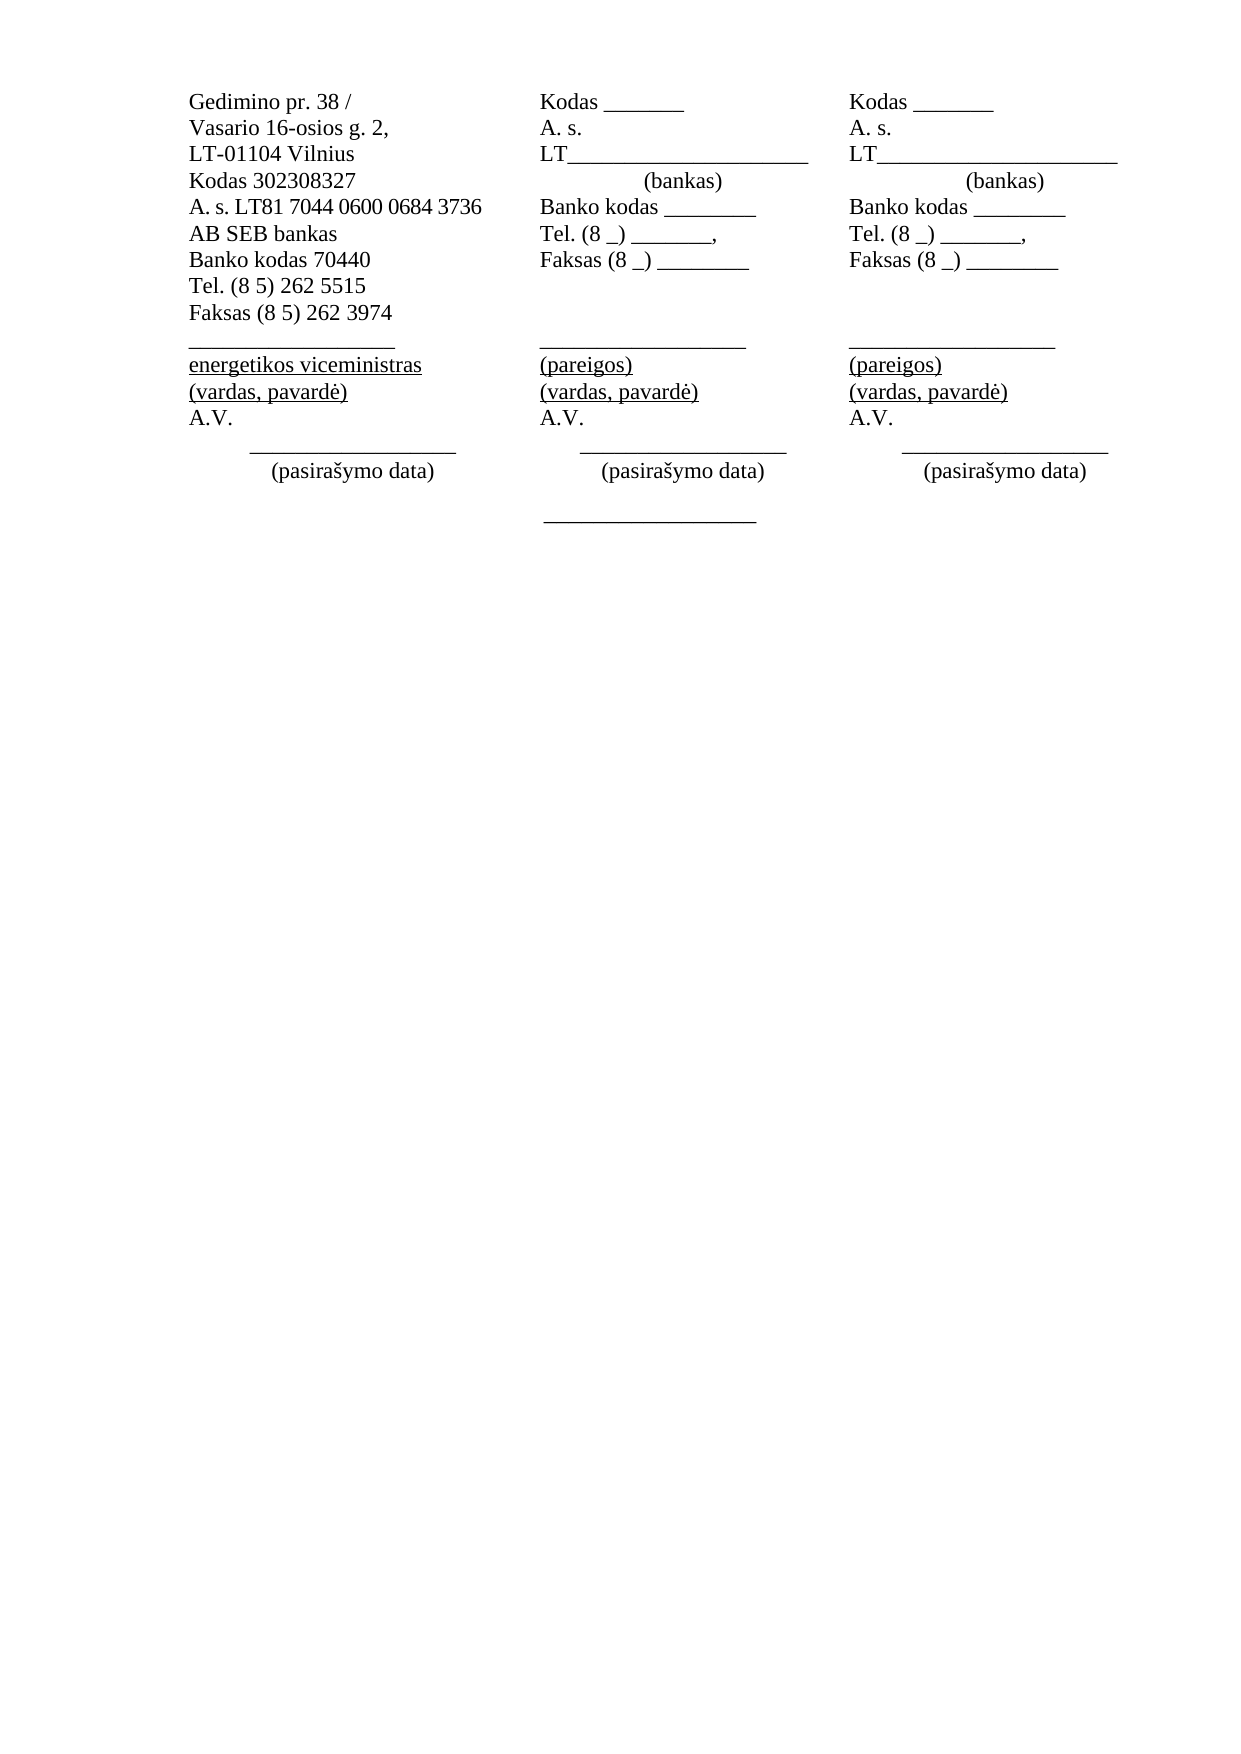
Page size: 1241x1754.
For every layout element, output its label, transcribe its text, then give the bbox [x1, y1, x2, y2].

table_header Kodas _______ A. s. LT_____________________ (bankas) Banko kodas ________ Tel. (8 _) _______, Faksas (8 _) ________ [838, 88, 1172, 325]
table_cell __________________ energetikos viceministras (vardas, pavardė) [177, 325, 528, 404]
table_cell __________________ (pareigos) (vardas, pavardė) [838, 325, 1172, 404]
table_header Gedimino pr. 38 / Vasario 16-osios g. 2, LT-01104 Vilnius Kodas 302308327 A. s. LT81 7044 0600 0684 3736 AB SEB bankas Banko kodas 70440 Tel. (8 5) 262 5515 Faksas (8 5) 262 3974 [177, 88, 528, 325]
table_cell A.V. [838, 404, 1172, 430]
table_cell __________________ (pasirašymo data) [838, 430, 1172, 483]
table_cell A.V. [177, 404, 528, 430]
table_cell A.V. [528, 404, 838, 430]
table_header Kodas _______ A. s. LT_____________________ (bankas) Banko kodas ________ Tel. (8 _) _______, Faksas (8 _) ________ [528, 88, 838, 325]
table_cell __________________ (pareigos) (vardas, pavardė) [528, 325, 838, 404]
table_cell __________________ (pasirašymo data) [528, 430, 838, 483]
table_cell __________________ (pasirašymo data) [177, 430, 528, 483]
text _________________ [177, 497, 1122, 526]
